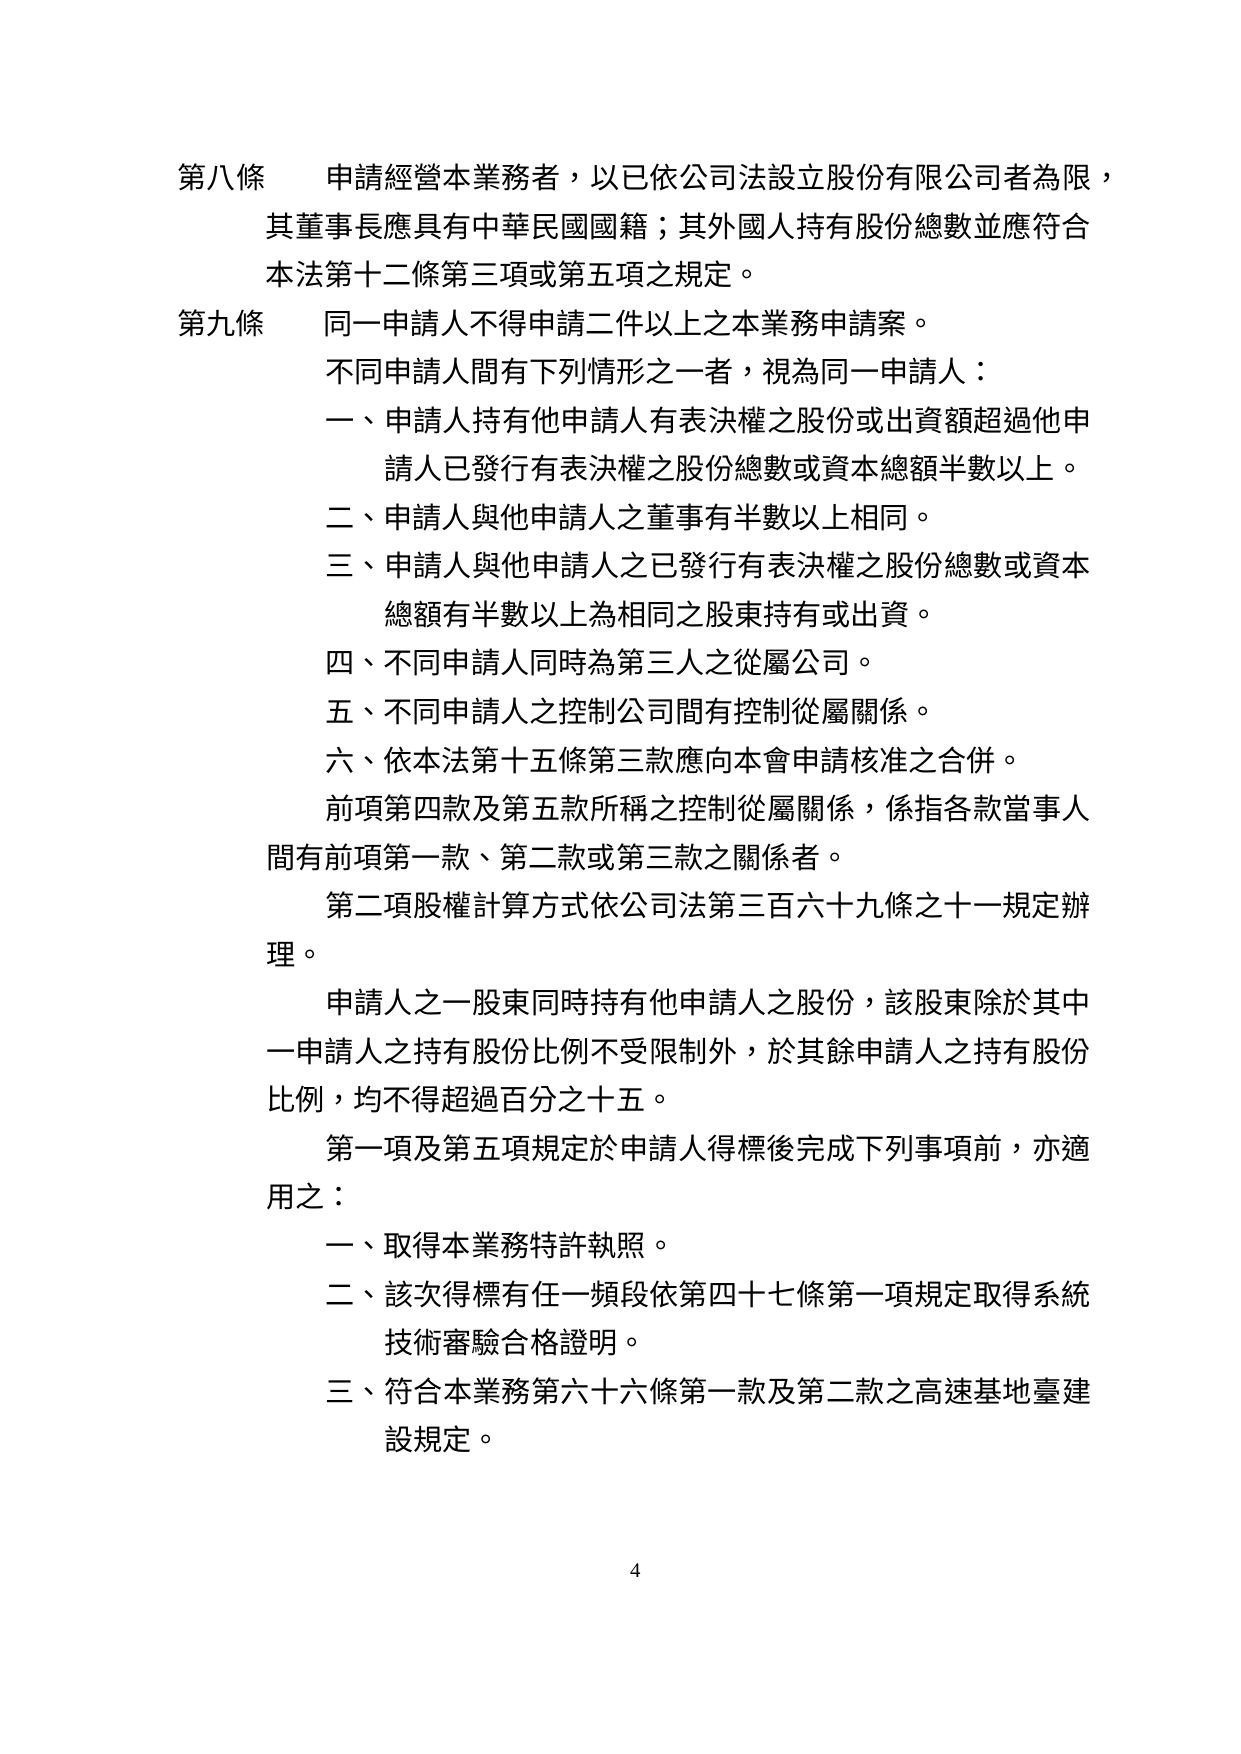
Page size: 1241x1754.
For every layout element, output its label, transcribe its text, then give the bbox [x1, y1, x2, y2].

text 六、依本法第十五條第三款應向本會申請核准之合併。 [266, 737, 1092, 779]
text 第八條 申請經營本業務者，以已依公司法設立股份有限公司者為限，其董事長應具有中華民國國籍；其外國人持有股份總數並應符合本法第十二條第三項或第五項之規定。 [177, 155, 1092, 294]
text 第九條 同一申請人不得申請二件以上之本業務申請案。 [177, 300, 1092, 343]
text 一、申請人持有他申請人有表決權之股份或出資額超過他申請人已發行有表決權之股份總數或資本總額半數以上。 [325, 397, 1092, 488]
text 前項第四款及第五款所稱之控制從屬關係，係指各款當事人間有前項第一款、第二款或第三款之關係者。 [266, 786, 1092, 877]
text 二、該次得標有任一頻段依第四十七條第一項規定取得系統技術審驗合格證明。 [325, 1271, 1092, 1362]
text 第二項股權計算方式依公司法第三百六十九條之十一規定辦理。 [266, 883, 1092, 974]
text 三、符合本業務第六十六條第一款及第二款之高速基地臺建設規定。 [325, 1368, 1092, 1459]
text 一、取得本業務特許執照。 [325, 1223, 1092, 1265]
text 第一項及第五項規定於申請人得標後完成下列事項前，亦適用之： [266, 1126, 1092, 1216]
text 三、申請人與他申請人之已發行有表決權之股份總數或資本總額有半數以上為相同之股東持有或出資。 [325, 543, 1092, 634]
text 五、不同申請人之控制公司間有控制從屬關係。 [325, 689, 1092, 731]
text 不同申請人間有下列情形之一者，視為同一申請人： [266, 349, 1092, 391]
text 申請人之一股東同時持有他申請人之股份，該股東除於其中一申請人之持有股份比例不受限制外，於其餘申請人之持有股份比例，均不得超過百分之十五。 [266, 980, 1092, 1119]
text 四、不同申請人同時為第三人之從屬公司。 [325, 640, 1092, 682]
text 二、申請人與他申請人之董事有半數以上相同。 [325, 494, 1092, 537]
